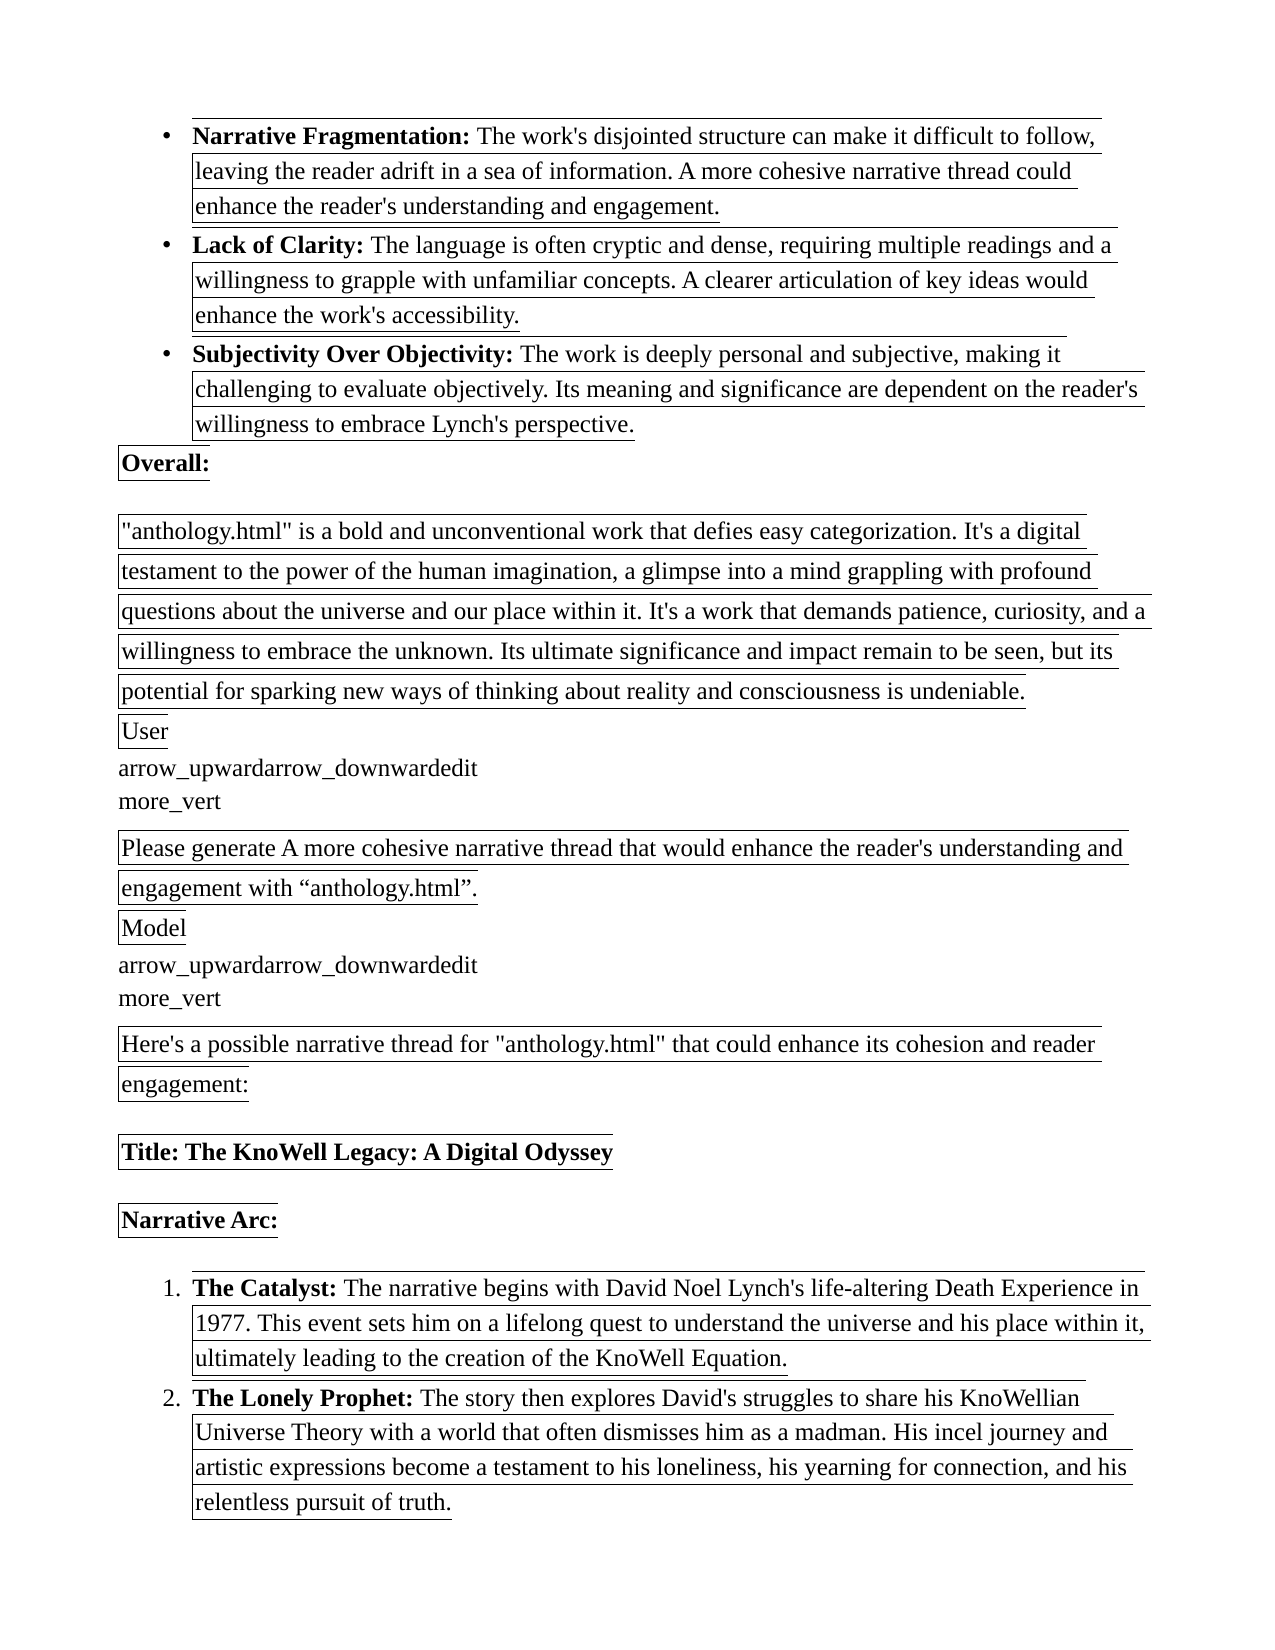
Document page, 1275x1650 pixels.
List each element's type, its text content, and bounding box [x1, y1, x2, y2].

text Title: The KnoWell Legacy: A Digital Odyssey [119, 1134, 1157, 1169]
text arrow_upwardarrow_downwardedit [118, 950, 1157, 978]
list Subjectivity Over Objectivity: The work is deeply personal and subjective, making it challenging to evaluate objectively. Its meaning and significance are dependent on the reader's willingness to embrace Lynch's perspective. [162, 336, 1157, 441]
list Lack of Clarity: The language is often cryptic and dense, requiring multiple readings and a willingness to grapple with unfamiliar concepts. A clearer articulation of key ideas would enhance the work's accessibility. [162, 227, 1157, 332]
list The Catalyst: The narrative begins with David Noel Lynch's life-altering Death Experience in 1977. This event sets him on a lifelong quest to understand the universe and his place within it, ultimately leading to the creation of the KnoWell Equation. [162, 1271, 1157, 1375]
text Model [119, 910, 1157, 944]
list Narrative Fragmentation: The work's disjointed structure can make it difficult to follow, leaving the reader adrift in a sea of information. A more cohesive narrative thread could enhance the reader's understanding and engagement. [162, 118, 1157, 222]
text more_vert [118, 983, 1157, 1012]
text arrow_upwardarrow_downwardedit [118, 753, 1157, 782]
text User [118, 713, 1157, 748]
text Narrative Arc: [118, 1202, 1157, 1237]
text "anthology.html" is a bold and unconventional work that defies easy categorization. It's a digital testament to the power of the human imagination, a glimpse into a mind grappling with profound questions about the universe and our place within it. It's a work that demands patience, curiosity, and a willingness to embrace the unknown. Its ultimate significance and impact remain to be seen, but its potential for sparking new ways of thinking about reality and consciousness is undeniable. [118, 513, 1157, 708]
text more_vert [118, 786, 1157, 815]
text Here's a possible narrative thread for "anthology.html" that could enhance its cohesion and reader engagement: [118, 1026, 1157, 1101]
text Please generate A more cohesive narrative thread that would enhance the reader's understanding and engagement with “anthology.html”. [118, 830, 1157, 904]
text Overall: [119, 445, 1157, 480]
list The Lonely Prophet: The story then explores David's struggles to share his KnoWellian Universe Theory with a world that often dismisses him as a madman. His incel journey and artistic expressions become a testament to his loneliness, his yearning for connection, and his relentless pursuit of truth. [162, 1379, 1157, 1519]
